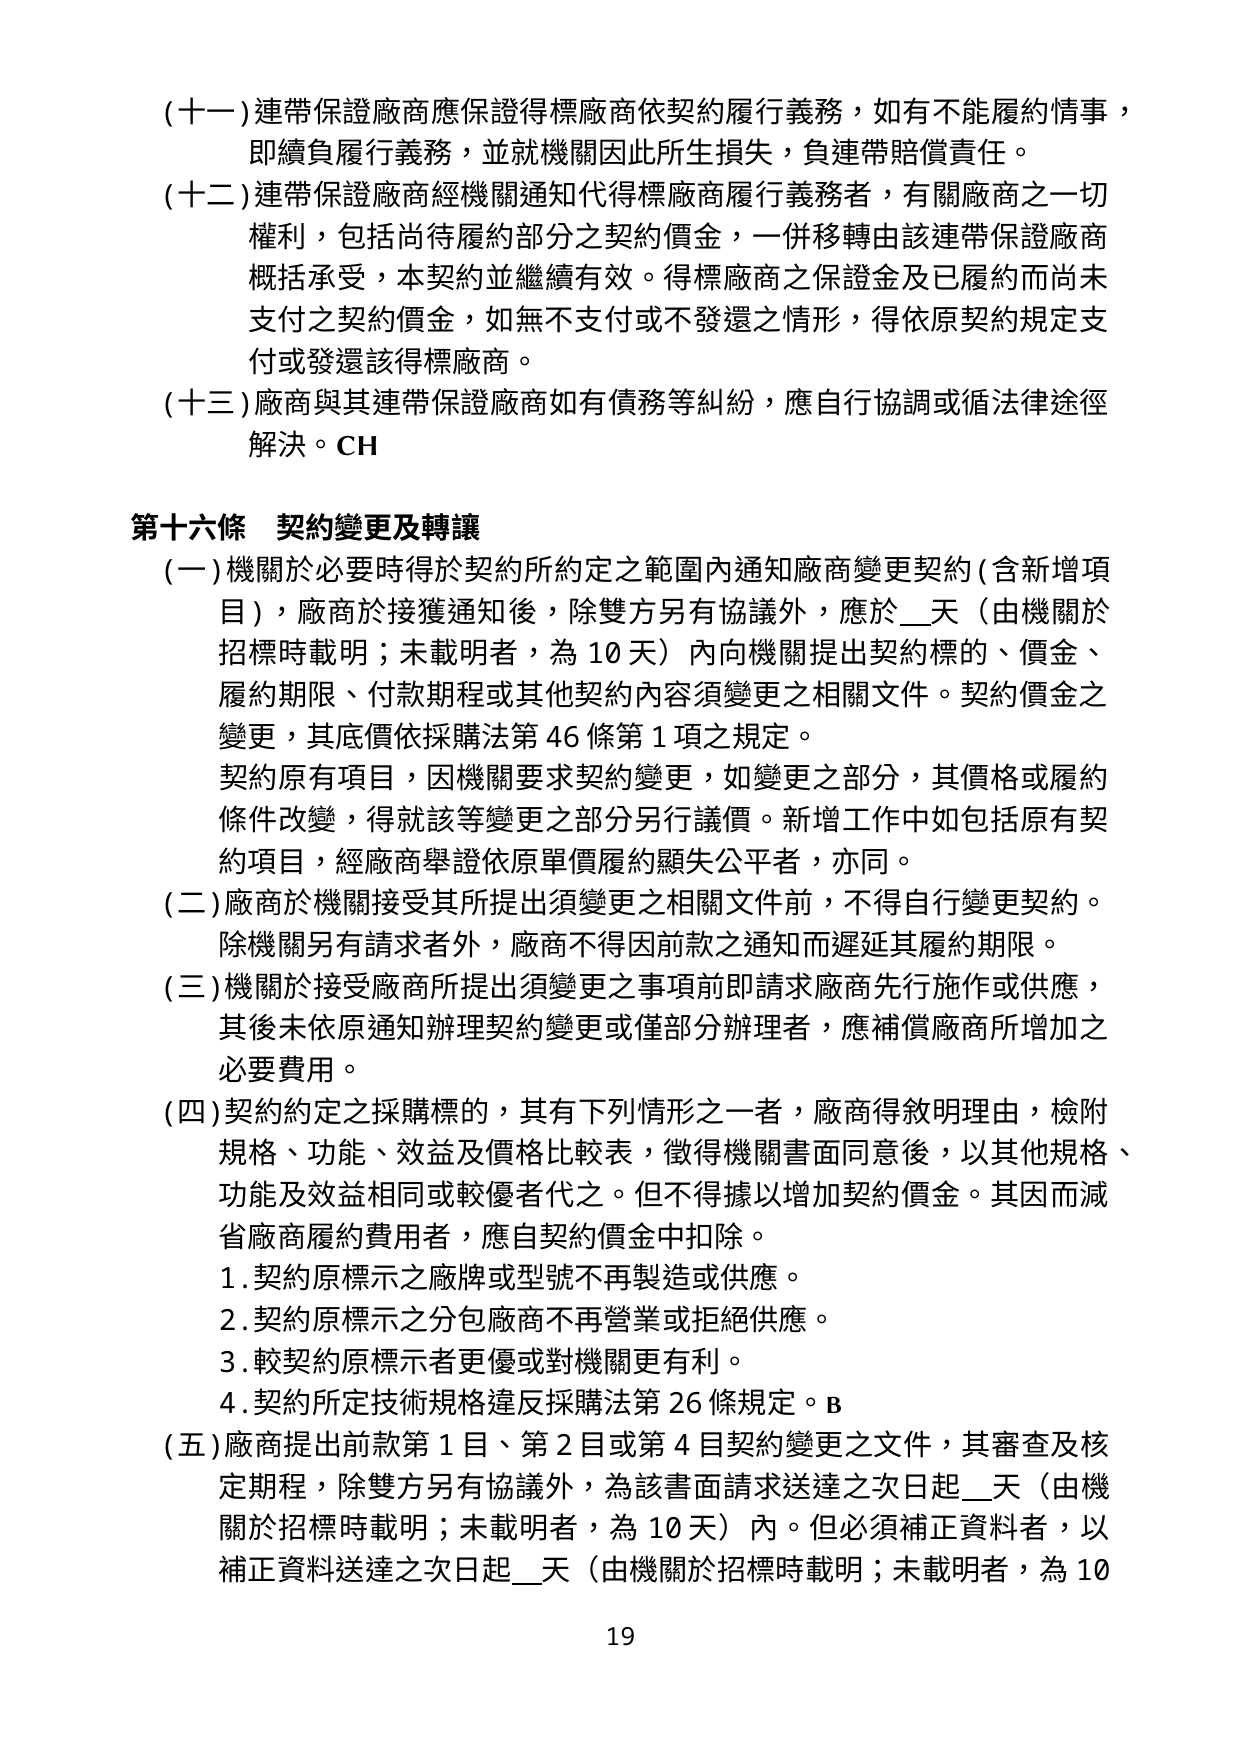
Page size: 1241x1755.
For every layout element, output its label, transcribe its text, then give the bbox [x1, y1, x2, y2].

text 3.較契約原標示者更優或對機關更有利。 [218, 1339, 1104, 1380]
text 契約原有項目，因機關要求契約變更，如變更之部分，其價格或履約條件改變，得就該等變更之部分另行議價。新增工作中如包括原有契約項目，經廠商舉證依原單價履約顯失公平者，亦同。 [218, 755, 1110, 880]
text (四)契約約定之採購標的，其有下列情形之一者，廠商得敘明理由，檢附規格、功能、效益及價格比較表，徵得機關書面同意後，以其他規格、功能及效益相同或較優者代之。但不得據以增加契約價金。其因而減省廠商履約費用者，應自契約價金中扣除。 [159, 1089, 1110, 1255]
text (二)廠商於機關接受其所提出須變更之相關文件前，不得自行變更契約。除機關另有請求者外，廠商不得因前款之通知而遲延其履約期限。 [159, 880, 1110, 964]
text (十二)連帶保證廠商經機關通知代得標廠商履行義務者，有關廠商之一切權利，包括尚待履約部分之契約價金，一併移轉由該連帶保證廠商概括承受，本契約並繼續有效。得標廠商之保證金及已履約而尚未支付之契約價金，如無不支付或不發還之情形，得依原契約規定支付或發還該得標廠商。 [159, 172, 1110, 380]
text 1.契約原標示之廠牌或型號不再製造或供應。 [218, 1255, 1104, 1297]
text 2.契約原標示之分包廠商不再營業或拒絕供應。 [218, 1297, 1104, 1339]
text 第十六條 契約變更及轉讓 [130, 505, 1110, 547]
text (五)廠商提出前款第1目、第2目或第4目契約變更之文件，其審查及核定期程，除雙方另有協議外，為該書面請求送達之次日起 天（由機關於招標時載明；未載明者，為10天）內。但必須補正資料者，以補正資料送達之次日起 天（由機關於招標時載明；未載明者，為10 [159, 1422, 1110, 1589]
text (三)機關於接受廠商所提出須變更之事項前即請求廠商先行施作或供應，其後未依原通知辦理契約變更或僅部分辦理者，應補償廠商所增加之必要費用。 [159, 964, 1110, 1089]
text (十一)連帶保證廠商應保證得標廠商依契約履行義務，如有不能履約情事，即續負履行義務，並就機關因此所生損失，負連帶賠償責任。 [159, 89, 1110, 172]
text (一)機關於必要時得於契約所約定之範圍內通知廠商變更契約(含新增項目)，廠商於接獲通知後，除雙方另有協議外，應於 天（由機關於招標時載明；未載明者，為10天）內向機關提出契約標的、價金、履約期限、付款期程或其他契約內容須變更之相關文件。契約價金之變更，其底價依採購法第46條第1項之規定。 [159, 547, 1110, 755]
text 4.契約所定技術規格違反採購法第26條規定。 [218, 1380, 1104, 1422]
text (十三)廠商與其連帶保證廠商如有債務等糾紛，應自行協調或循法律途徑解決。 [159, 380, 1110, 464]
